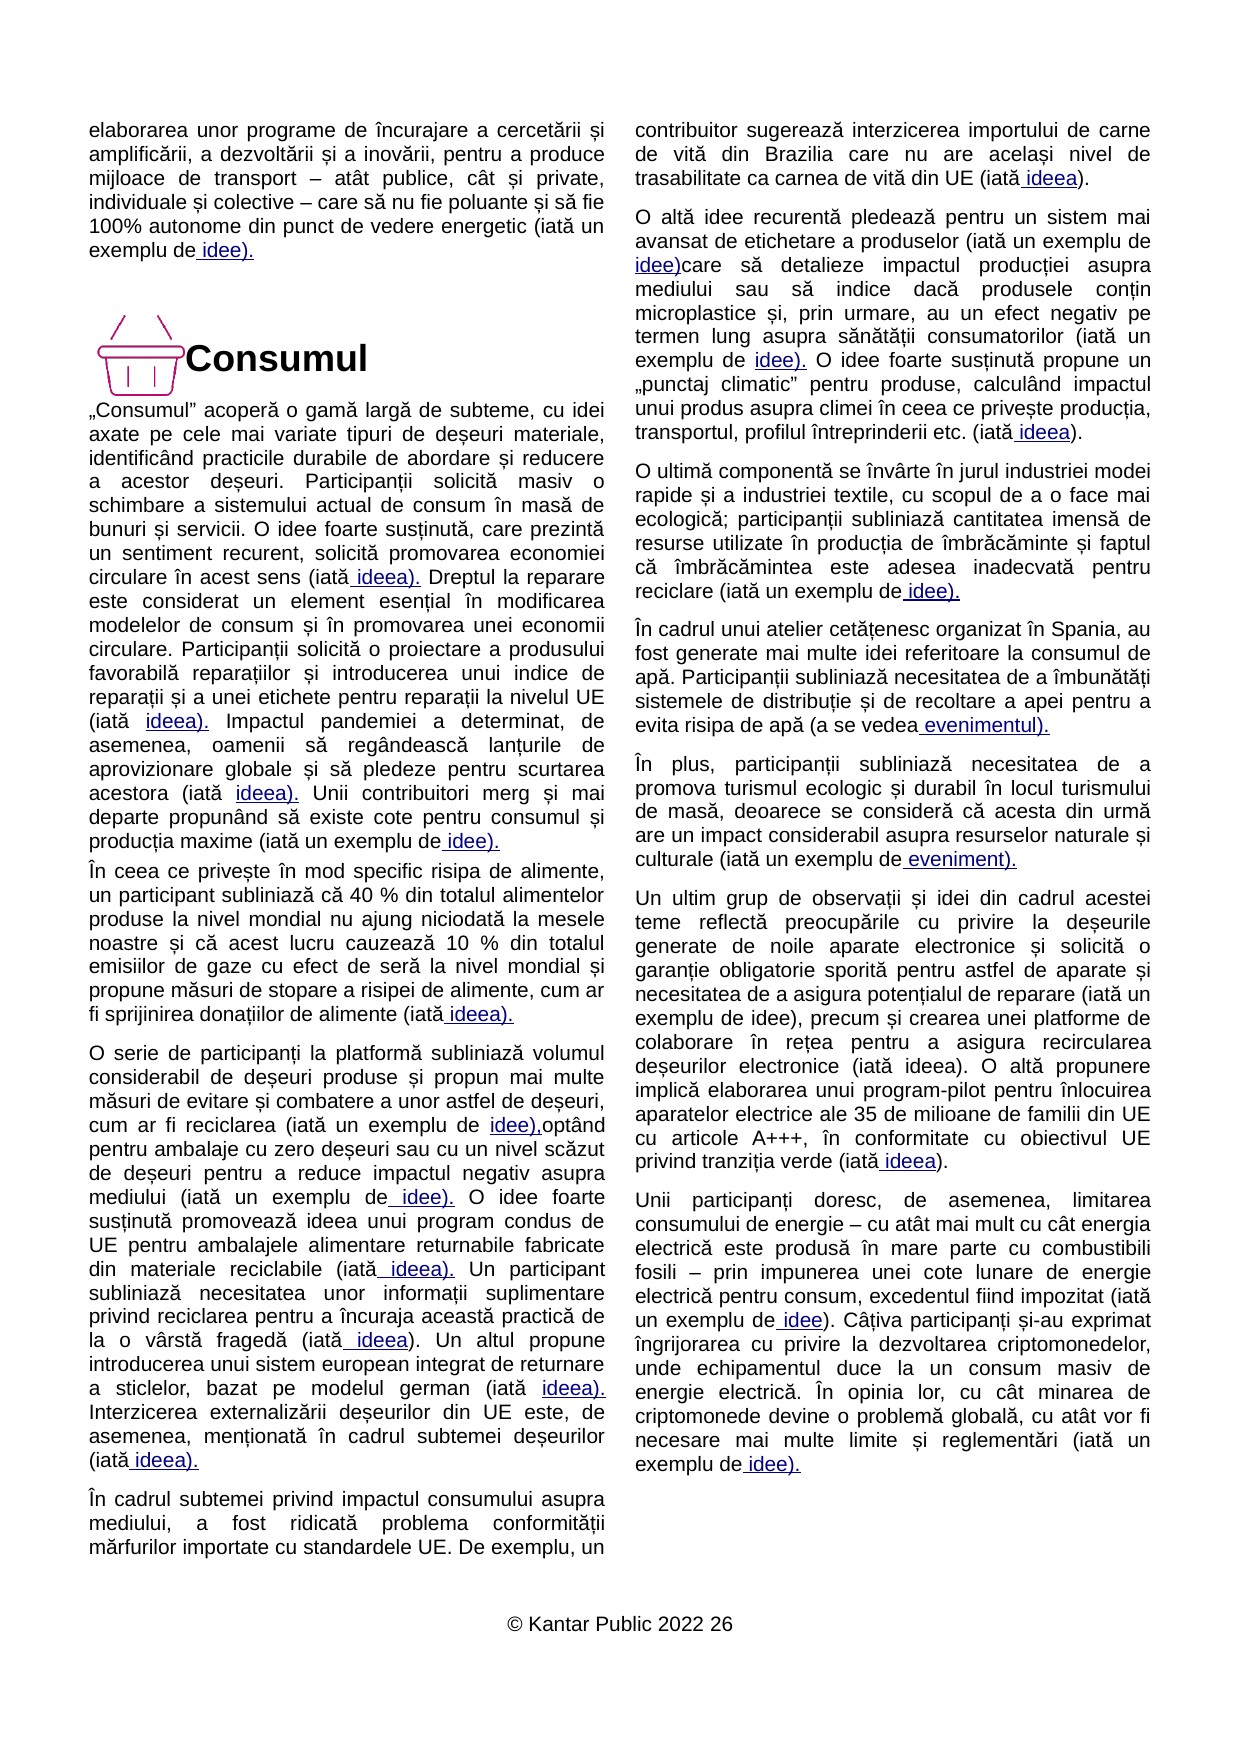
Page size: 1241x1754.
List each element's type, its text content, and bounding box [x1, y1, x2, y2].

text Un ultim grup de observații și idei din cadrul acestei teme reflectă preocupările cu privire la deșeurile generate de noile aparate electronice și solicită o garanție obligatorie sporită pentru astfel de aparate și necesitatea de a asigura potențialul de reparare (iată un exemplu de idee), precum și crearea unei platforme de colaborare în rețea pentru a asigura recircularea deșeurilor electronice (iată ideea). O altă propunere implică elaborarea unui program-pilot pentru înlocuirea aparatelor electrice ale 35 de milioane de familii din UE cu articole A+++, în conformitate cu obiectivul UE privind tranziția verde (iată ideea). [635, 886, 1152, 1173]
text O ultimă componentă se învârte în jurul industriei modei rapide și a industriei textile, cu scopul de a o face mai ecologică; participanții subliniază cantitatea imensă de resurse utilizate în producția de îmbrăcăminte și faptul că îmbrăcămintea este adesea inadecvată pentru reciclare (iată un exemplu de idee). [635, 459, 1152, 602]
text „Consumul” acoperă o gamă largă de subteme, cu idei axate pe cele mai variate tipuri de deșeuri materiale, identificând practicile durabile de abordare și reducere a acestor deșeuri. Participanții solicită masiv o schimbare a sistemului actual de consum în masă de bunuri și servicii. O idee foarte susținută, care prezintă un sentiment recurent, solicită promovarea economiei circulare în acest sens (iată ideea). Dreptul la reparare este considerat un element esențial în modificarea modelelor de consum și în promovarea unei economii circulare. Participanții solicită o proiectare a produsului favorabilă reparațiilor și introducerea unui indice de reparații și a unei etichete pentru reparații la nivelul UE (iată ideea). Impactul pandemiei a determinat, de asemenea, oamenii să regândească lanțurile de aprovizionare globale și să pledeze pentru scurtarea acestora (iată ideea). Unii contribuitori merg și mai departe propunând să existe cote pentru consumul și producția maxime (iată un exemplu de idee). [88, 397, 605, 853]
text În cadrul subtemei privind impactul consumului asupra mediului, a fost ridicată problema conformității mărfurilor importate cu standardele UE. De exemplu, un [88, 1487, 605, 1558]
text elaborarea unor programe de încurajare a cercetării și amplificării, a dezvoltării și a inovării, pentru a produce mijloace de transport – atât publice, cât și private, individuale și colective – care să nu fie poluante și să fie 100% autonome din punct de vedere energetic (iată un exemplu de idee). [88, 118, 605, 262]
text În cadrul unui atelier cetățenesc organizat în Spania, au fost generate mai multe idei referitoare la consumul de apă. Participanții subliniază necesitatea de a îmbunătăți sistemele de distribuție și de recoltare a apei pentru a evita risipa de apă (a se vedea evenimentul). [635, 617, 1152, 737]
subtitle [88, 336, 97, 379]
text O altă idee recurentă pledează pentru un sistem mai avansat de etichetare a produselor (iată un exemplu de idee)care să detalieze impactul producției asupra mediului sau să indice dacă produsele conțin microplastice și, prin urmare, au un efect negativ pe termen lung asupra sănătății consumatorilor (iată un exemplu de idee). O idee foarte susținută propune un „punctaj climatic” pentru produse, calculând impactul unui produs asupra climei în ceea ce privește producția, transportul, profilul întreprinderii etc. (iată ideea). [635, 204, 1152, 444]
picture [97, 315, 185, 396]
text În ceea ce privește în mod specific risipa de alimente, un participant subliniază că 40 % din totalul alimentelor produse la nivel mondial nu ajung niciodată la mesele noastre și că acest lucru cauzează 10 % din totalul emisiilor de gaze cu efect de seră la nivel mondial și propune măsuri de stopare a risipei de alimente, cum ar fi sprijinirea donațiilor de alimente (iată ideea). [88, 858, 605, 1026]
text În plus, participanții subliniază necesitatea de a promova turismul ecologic și durabil în locul turismului de masă, deoarece se consideră că acesta din urmă are un impact considerabil asupra resurselor naturale și culturale (iată un exemplu de eveniment). [635, 751, 1152, 871]
text contribuitor sugerează interzicerea importului de carne de vită din Brazilia care nu are același nivel de trasabilitate ca carnea de vită din UE (iată ideea). [635, 118, 1152, 190]
subtitle Consumul [185, 336, 605, 379]
text O serie de participanți la platformă subliniază volumul considerabil de deșeuri produse și propun mai multe măsuri de evitare și combatere a unor astfel de deșeuri, cum ar fi reciclarea (iată un exemplu de idee),optând pentru ambalaje cu zero deșeuri sau cu un nivel scăzut de deșeuri pentru a reduce impactul negativ asupra mediului (iată un exemplu de idee). O idee foarte susținută promovează ideea unui program condus de UE pentru ambalajele alimentare returnabile fabricate din materiale reciclabile (iată ideea). Un participant subliniază necesitatea unor informații suplimentare privind reciclarea pentru a încuraja această practică de la o vârstă fragedă (iată ideea). Un altul propune introducerea unui sistem european integrat de returnare a sticlelor, bazat pe modelul german (iată ideea). Interzicerea externalizării deșeurilor din UE este, de asemenea, menționată în cadrul subtemei deșeurilor (iată ideea). [88, 1041, 605, 1472]
text Unii participanți doresc, de asemenea, limitarea consumului de energie – cu atât mai mult cu cât energia electrică este produsă în mare parte cu combustibili fosili – prin impunerea unei cote lunare de energie electrică pentru consum, excedentul fiind impozitat (iată un exemplu de idee). Câțiva participanți și-au exprimat îngrijorarea cu privire la dezvoltarea criptomonedelor, unde echipamentul duce la un consum masiv de energie electrică. În opinia lor, cu cât minarea de criptomonede devine o problemă globală, cu atât vor fi necesare mai multe limite și reglementări (iată un exemplu de idee). [635, 1188, 1152, 1475]
